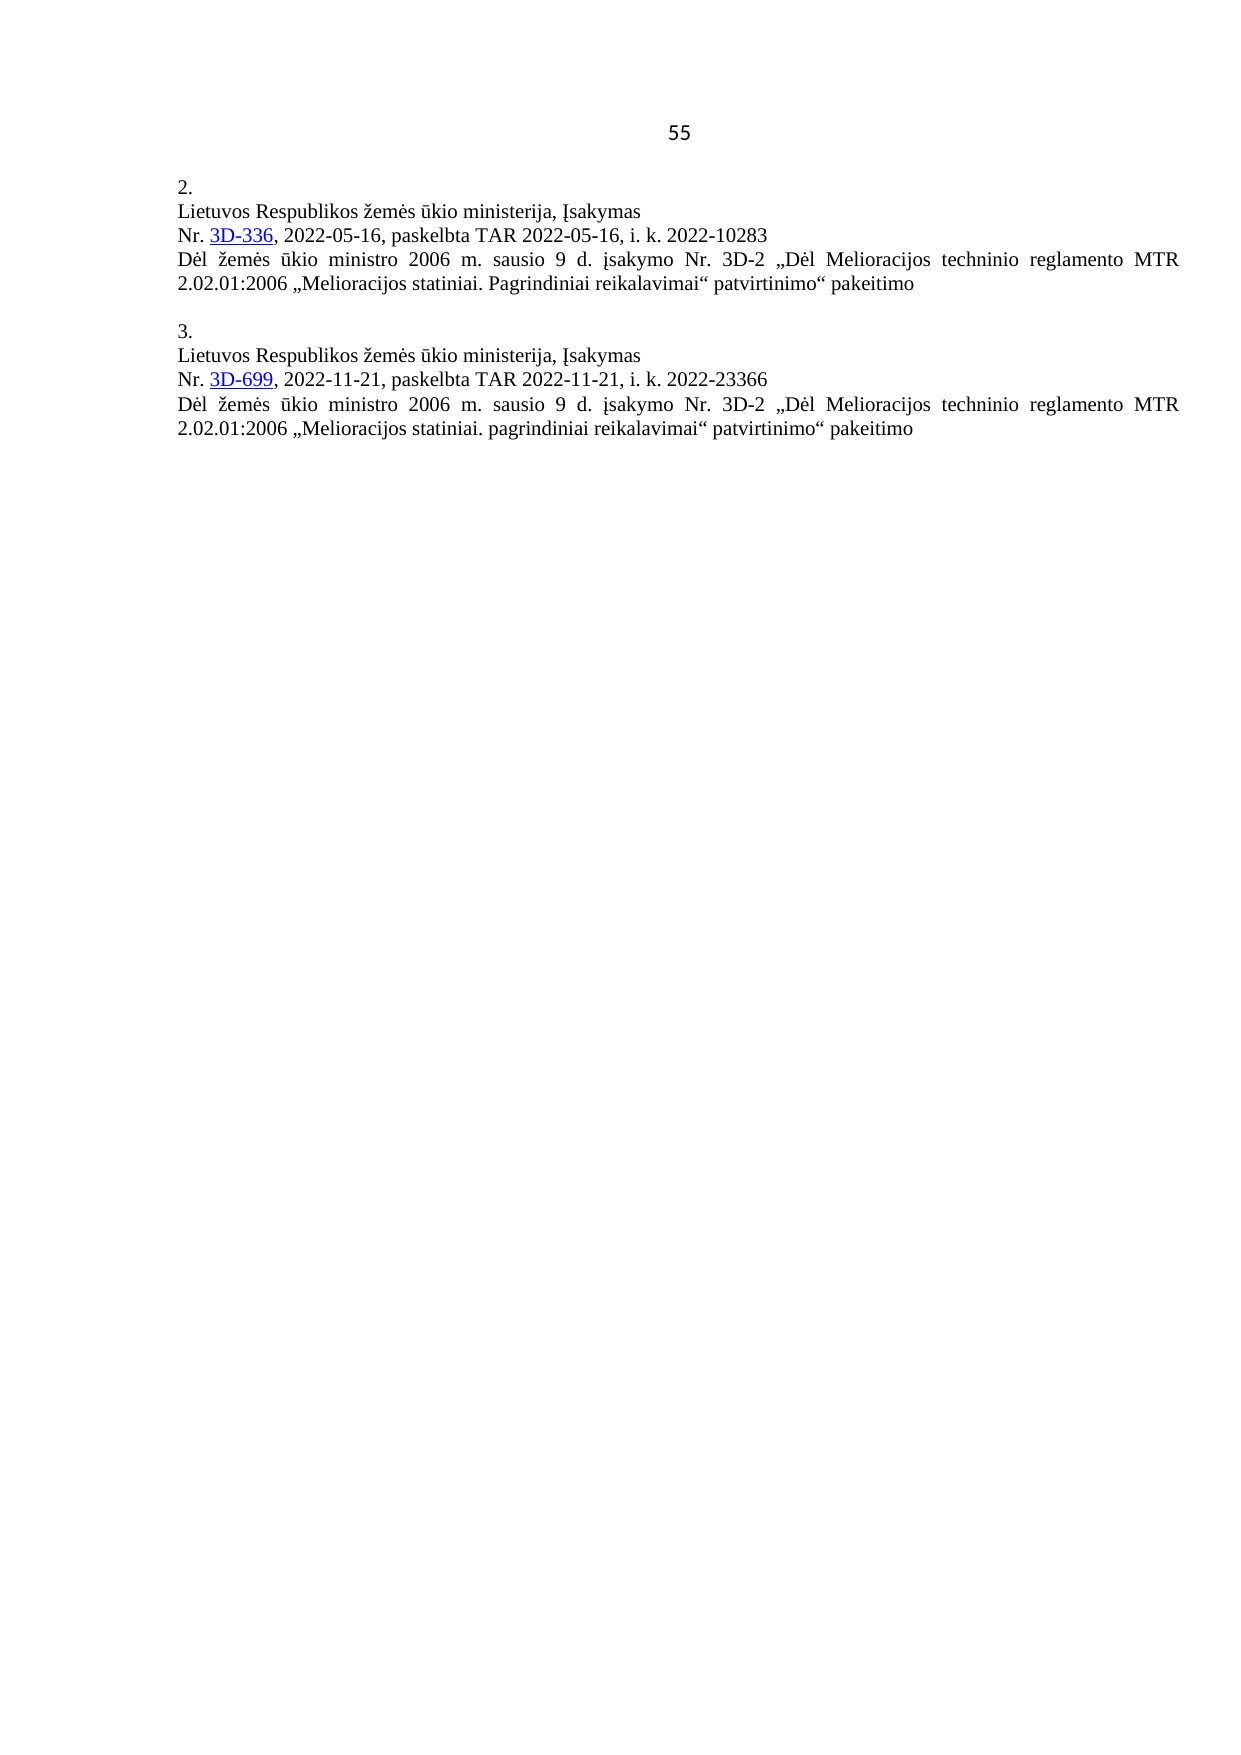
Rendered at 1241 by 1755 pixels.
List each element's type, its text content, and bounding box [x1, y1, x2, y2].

text 3. [177, 319, 1181, 343]
text Dėl žemės ūkio ministro 2006 m. sausio 9 d. įsakymo Nr. 3D-2 „Dėl Melioracijos techninio reglamento MTR 2.02.01:2006 „Melioracijos statiniai. pagrindiniai reikalavimai“ patvirtinimo“ pakeitimo [177, 391, 1181, 439]
text Lietuvos Respublikos žemės ūkio ministerija, Įsakymas [177, 343, 1181, 367]
text 2. [177, 175, 1181, 199]
text Lietuvos Respublikos žemės ūkio ministerija, Įsakymas [177, 199, 1181, 223]
text Nr. 3D-336, 2022-05-16, paskelbta TAR 2022-05-16, i. k. 2022-10283 [177, 223, 1181, 247]
text Dėl žemės ūkio ministro 2006 m. sausio 9 d. įsakymo Nr. 3D-2 „Dėl Melioracijos techninio reglamento MTR 2.02.01:2006 „Melioracijos statiniai. Pagrindiniai reikalavimai“ patvirtinimo“ pakeitimo [177, 247, 1181, 295]
text Nr. 3D-699, 2022-11-21, paskelbta TAR 2022-11-21, i. k. 2022-23366 [177, 367, 1181, 391]
